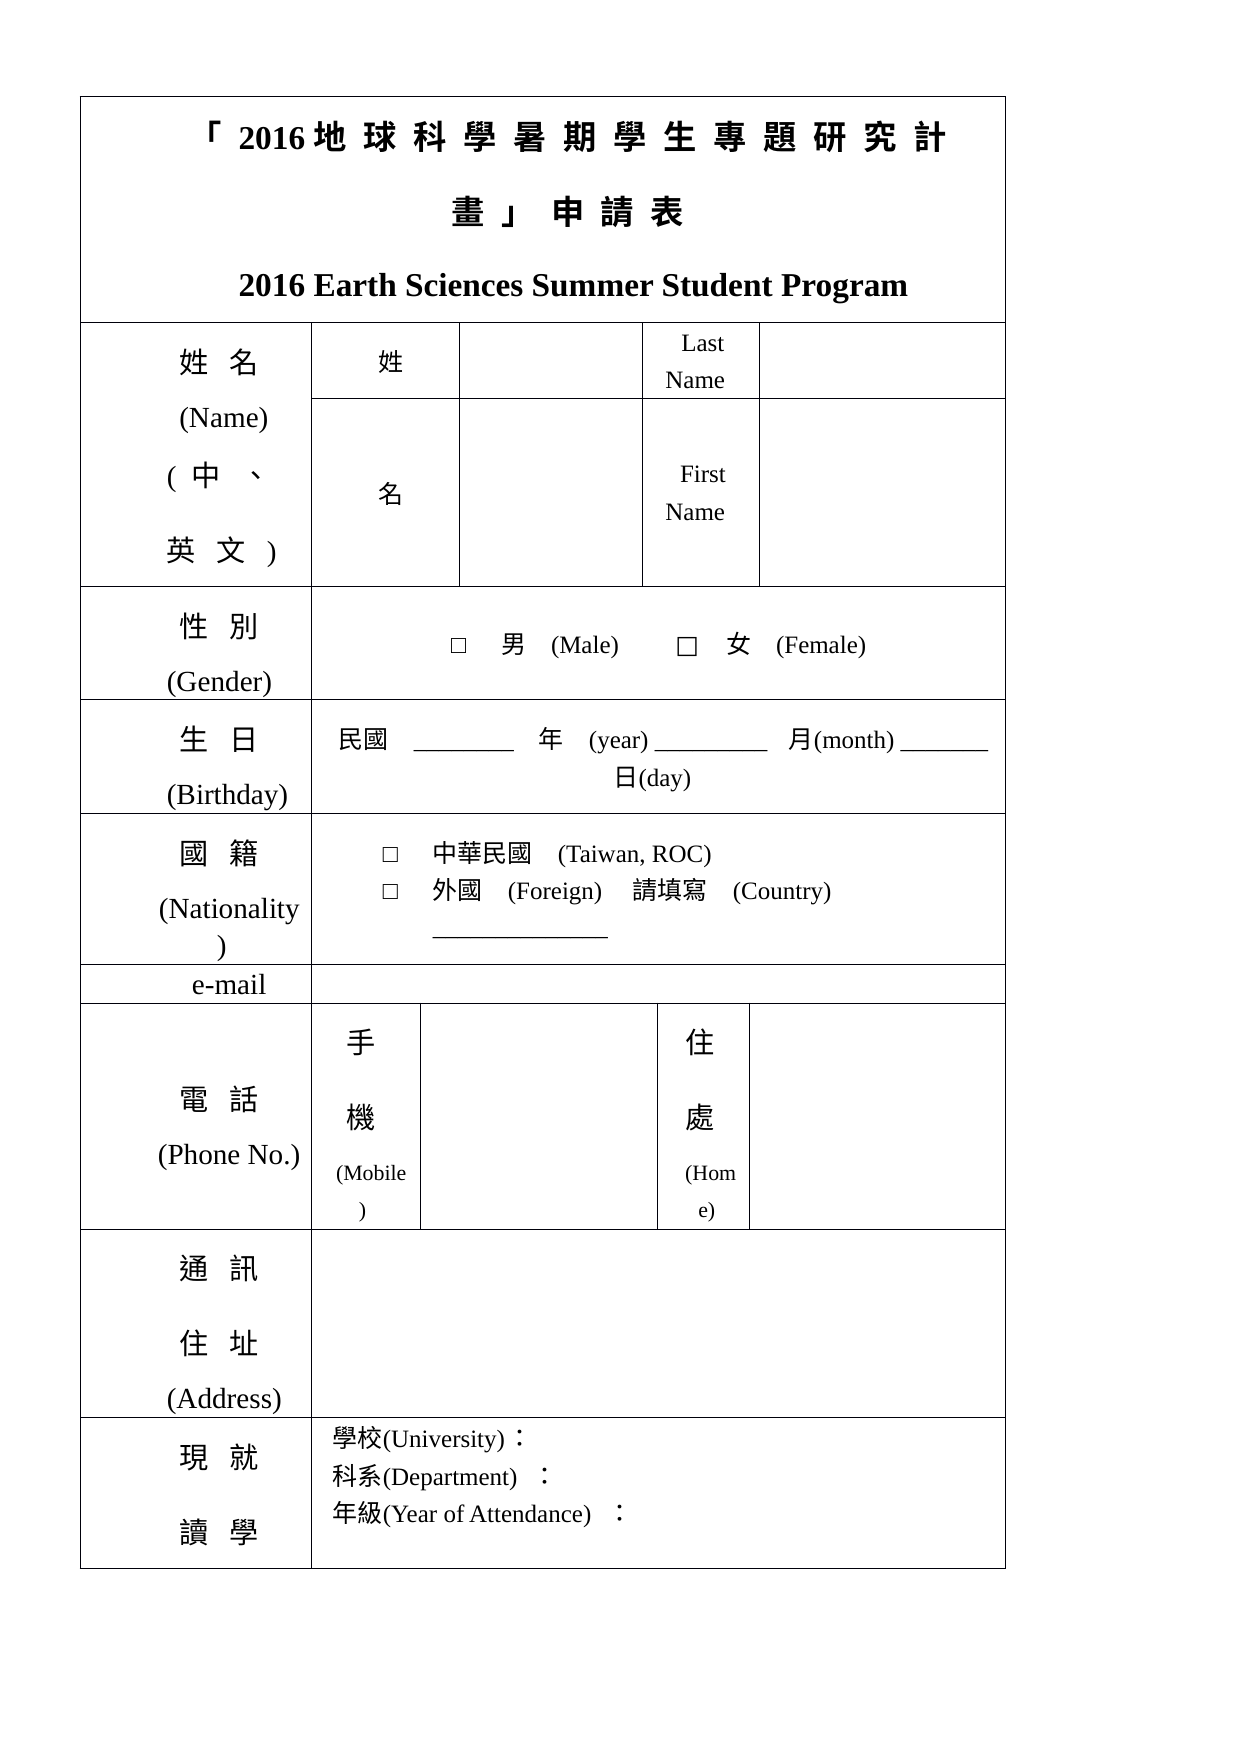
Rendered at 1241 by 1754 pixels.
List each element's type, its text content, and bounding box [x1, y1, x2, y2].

table_cell [460, 399, 642, 586]
table_cell [312, 965, 1005, 1002]
table_cell 姓 [312, 323, 459, 398]
table_cell 名 [312, 399, 459, 586]
table_cell 通訊住址 (Address) [81, 1230, 311, 1417]
table_cell 電話 (Phone No.) [81, 1004, 311, 1228]
table_cell [460, 323, 642, 398]
table_cell e-mail [81, 965, 311, 1002]
table_cell 男 (Male) □ 女 (Female) [312, 587, 1005, 699]
table_cell 手機 (Mobile) [312, 1004, 420, 1228]
table_cell 國籍 (Nationality) [81, 814, 311, 964]
table_cell 住處 (Home) [658, 1004, 749, 1228]
table_cell [421, 1004, 657, 1228]
table_cell [750, 1004, 1005, 1228]
table_header 「2016地球科學暑期學生專題研究計畫」申請表 2016 Earth Sciences Summer Student Program [81, 97, 1005, 322]
table_cell 學校(University)： 科系(Department)： 年級(Year of Attendance)： [312, 1418, 1005, 1568]
table_cell 姓名 (Name) (中、英文) [81, 323, 311, 586]
table_cell 生日 (Birthday) [81, 700, 311, 813]
table_cell [760, 323, 1005, 398]
table_cell 現就讀學 [81, 1418, 311, 1568]
table_cell 民國 ________ 年 (year) _________ 月(month) _______ 日(day) [312, 700, 1005, 813]
table_cell [760, 399, 1005, 586]
table_cell Last Name [643, 323, 759, 398]
table_cell 性別 (Gender) [81, 587, 311, 699]
table_cell 中華民國 (Taiwan, ROC) 外國 (Foreign) 請填寫 (Country) ______________ [312, 814, 1005, 964]
table_cell [312, 1230, 1005, 1417]
table_cell First Name [643, 399, 759, 586]
